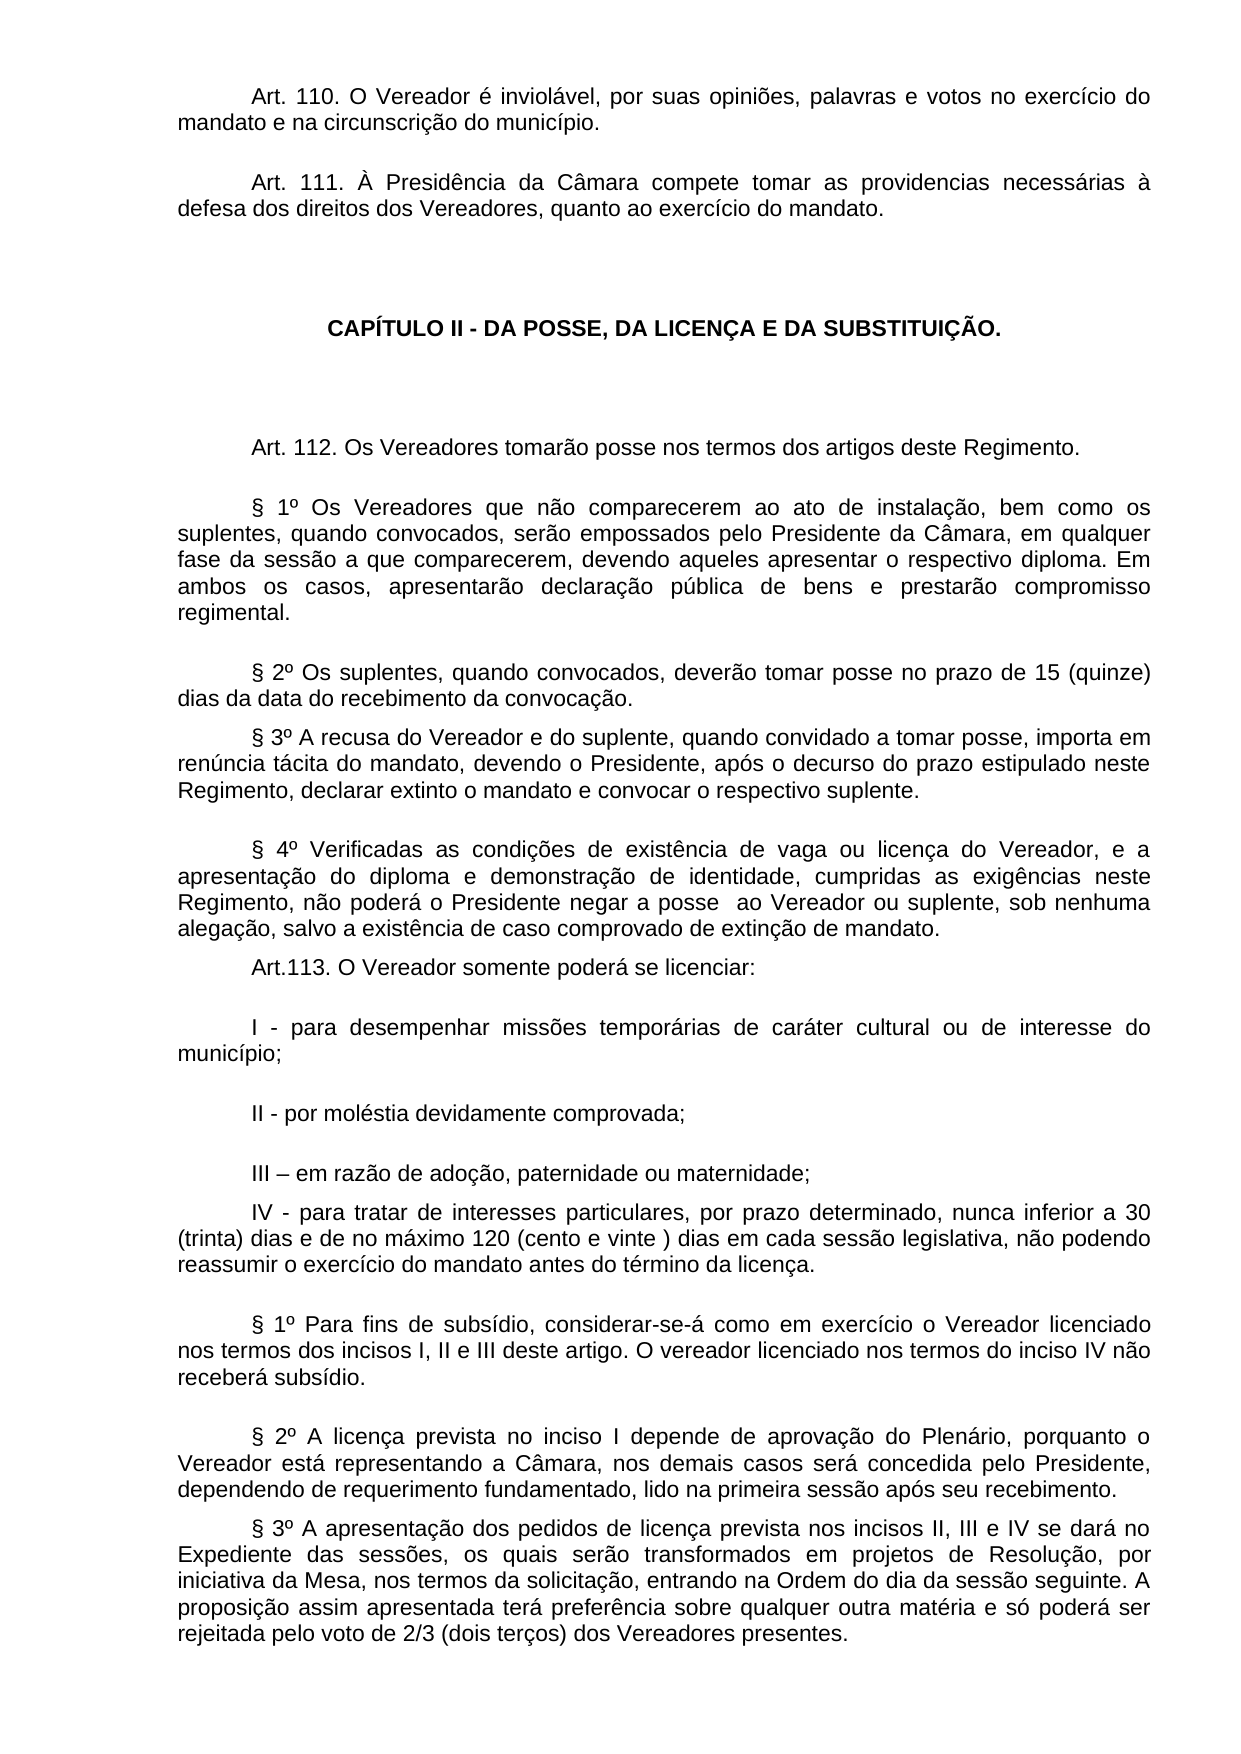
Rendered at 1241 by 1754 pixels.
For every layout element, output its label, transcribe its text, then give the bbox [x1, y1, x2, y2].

subtitle Art.113. O Vereador somente poderá se licenciar: [177, 954, 1152, 981]
subtitle II - por moléstia devidamente comprovada; [177, 1100, 1152, 1126]
subtitle I - para desempenhar missões temporárias de caráter cultural ou de interesse do município; [177, 1014, 1152, 1067]
subtitle Art. 110. O Vereador é inviolável, por suas opiniões, palavras e votos no exercício do mandato e na circunscrição do município. [177, 83, 1152, 135]
subtitle § 4º Verificadas as condições de existência de vaga ou licença do Vereador, e a apresentação do diploma e demonstração de identidade, cumpridas as exigências neste Regimento, não poderá o Presidente negar a posse ao Vereador ou suplente, sob nenhuma alegação, salvo a existência de caso comprovado de extinção de mandato. [177, 836, 1152, 942]
subtitle CAPÍTULO II - DA POSSE, DA LICENÇA E DA SUBSTITUIÇÃO. [177, 314, 1152, 341]
text III – em razão de adoção, paternidade ou maternidade; [177, 1159, 1152, 1186]
subtitle Art. 111. À Presidência da Câmara compete tomar as providencias necessárias à defesa dos direitos dos Vereadores, quanto ao exercício do mandato. [177, 169, 1152, 221]
subtitle § 1º Os Vereadores que não comparecerem ao ato de instalação, bem como os suplentes, quando convocados, serão empossados pelo Presidente da Câmara, em qualquer fase da sessão a que comparecerem, devendo aqueles apresentar o respectivo diploma. Em ambos os casos, apresentarão declaração pública de bens e prestarão compromisso regimental. [177, 493, 1152, 625]
subtitle § 3º A apresentação dos pedidos de licença prevista nos incisos II, III e IV se dará no Expediente das sessões, os quais serão transformados em projetos de Resolução, por iniciativa da Mesa, nos termos da solicitação, entrando na Ordem do dia da sessão seguinte. A proposição assim apresentada terá preferência sobre qualquer outra matéria e só poderá ser rejeitada pelo voto de 2/3 (dois terços) dos Vereadores presentes. [177, 1515, 1152, 1647]
subtitle Art. 112. Os Vereadores tomarão posse nos termos dos artigos deste Regimento. [177, 434, 1152, 460]
subtitle IV - para tratar de interesses particulares, por prazo determinado, nunca inferior a 30 (trinta) dias e de no máximo 120 (cento e vinte ) dias em cada sessão legislativa, não podendo reassumir o exercício do mandato antes do término da licença. [177, 1198, 1152, 1277]
subtitle § 2º Os suplentes, quando convocados, deverão tomar posse no prazo de 15 (quinze) dias da data do recebimento da convocação. [177, 659, 1152, 711]
subtitle § 1º Para fins de subsídio, considerar-se-á como em exercício o Vereador licenciado nos termos dos incisos I, II e III deste artigo. O vereador licenciado nos termos do inciso IV não receberá subsídio. [177, 1311, 1152, 1390]
text § 2º A licença prevista no inciso I depende de aprovação do Plenário, porquanto o Vereador está representando a Câmara, nos demais casos será concedida pelo Presidente, dependendo de requerimento fundamentado, lido na primeira sessão após seu recebimento. [177, 1423, 1152, 1502]
subtitle § 3º A recusa do Vereador e do suplente, quando convidado a tomar posse, importa em renúncia tácita do mandato, devendo o Presidente, após o decurso do prazo estipulado neste Regimento, declarar extinto o mandato e convocar o respectivo suplente. [177, 724, 1152, 803]
